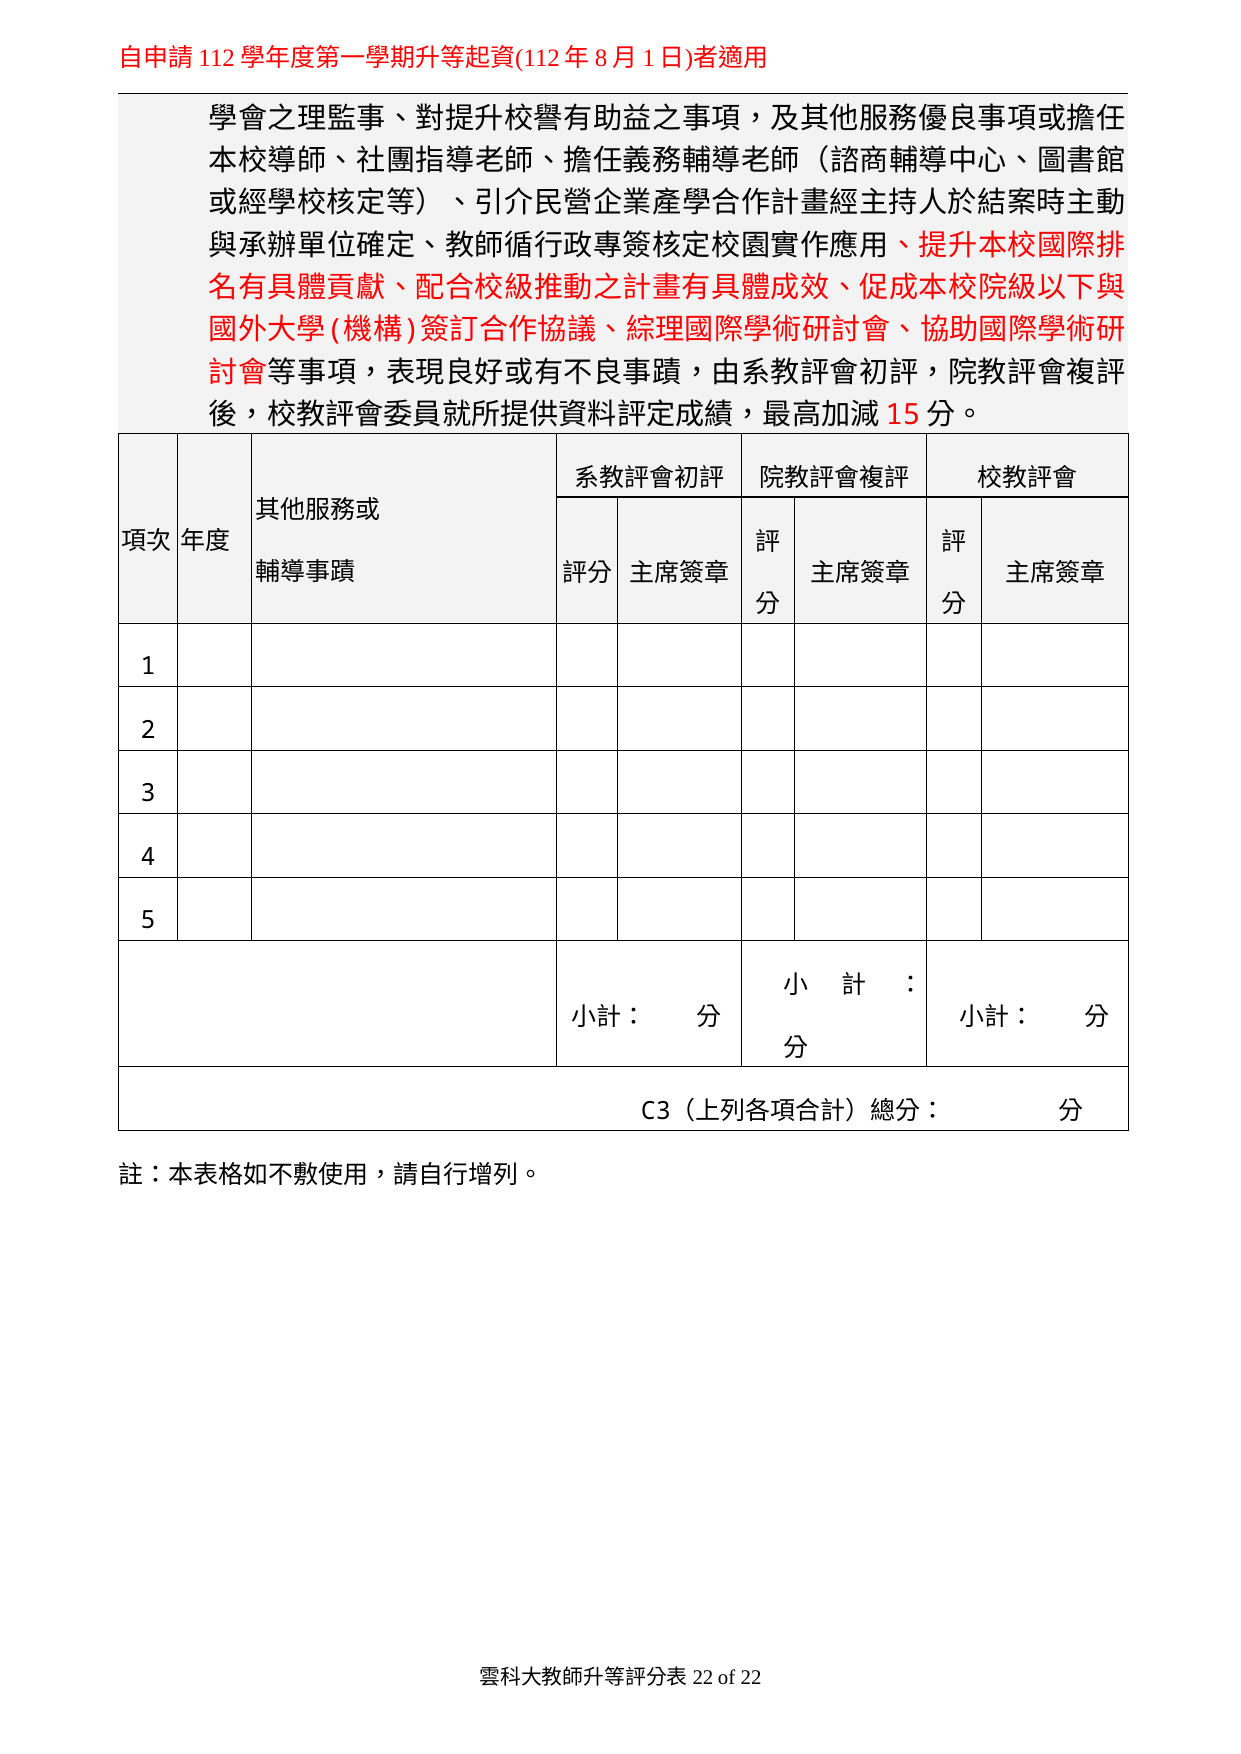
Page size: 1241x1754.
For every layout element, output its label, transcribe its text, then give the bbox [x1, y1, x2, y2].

table_cell 其他服務或 輔導事蹟 [252, 434, 556, 622]
table_cell [742, 687, 794, 749]
table_cell [618, 624, 741, 686]
table_cell [982, 814, 1128, 877]
table_cell [178, 751, 251, 813]
table_cell [618, 878, 741, 940]
table_cell 3 [119, 751, 177, 813]
table_cell [795, 687, 926, 749]
table_cell 主席簽章 [618, 498, 741, 622]
table_cell [795, 878, 926, 940]
table_cell [927, 624, 981, 686]
table_cell 年度 [178, 434, 251, 622]
table_cell [927, 878, 981, 940]
table_cell [557, 878, 617, 940]
table_cell 學會之理監事、對提升校譽有助益之事項，及其他服務優良事項或擔任本校導師、社團指導老師、擔任義務輔導老師（諮商輔導中心、圖書館或經學校核定等）、引介民營企業產學合作計畫經主持人於結案時主動與承辦單位確定、教師循行政專簽核定校園實作應用、提升本校國際排名有具體貢獻、配合校級推動之計畫有具體成效、促成本校院級以下與國外大學(機構)簽訂合作協議、綜理國際學術研討會、協助國際學術研討會等事項，表現良好或有不良事蹟，由系教評會初評，院教評會複評後，校教評會委員就所提供資料評定成績，最高加減15分。 [118, 94, 1128, 433]
table_cell [252, 624, 556, 686]
table_cell 項次 [119, 434, 177, 622]
table_cell [178, 878, 251, 940]
table_cell 校教評會 [927, 434, 1128, 496]
table_cell 小計： 分 [927, 941, 1128, 1066]
table_cell [618, 751, 741, 813]
table_cell [252, 751, 556, 813]
table_cell [252, 878, 556, 940]
table_cell [178, 624, 251, 686]
table_cell 2 [119, 687, 177, 749]
table_cell [557, 687, 617, 749]
table_cell 主席簽章 [982, 498, 1128, 622]
table_cell [742, 751, 794, 813]
table_cell 小計： 分 [557, 941, 741, 1066]
table_cell [178, 814, 251, 877]
table_cell [252, 687, 556, 749]
table_cell [742, 878, 794, 940]
table_cell [742, 814, 794, 877]
table_cell 4 [119, 814, 177, 877]
table_cell [618, 687, 741, 749]
table_cell [557, 814, 617, 877]
table_cell 主席簽章 [795, 498, 926, 622]
table_cell [982, 751, 1128, 813]
table_cell [982, 878, 1128, 940]
table_cell [927, 814, 981, 877]
table_cell [982, 624, 1128, 686]
table_cell [982, 687, 1128, 749]
table_cell 評分 [557, 498, 617, 622]
table_cell [795, 751, 926, 813]
table_cell [252, 814, 556, 877]
table_cell [742, 624, 794, 686]
table_cell [795, 624, 926, 686]
table_cell [618, 814, 741, 877]
table_cell 5 [119, 878, 177, 940]
table_cell [557, 624, 617, 686]
table_cell [795, 814, 926, 877]
table_cell [927, 751, 981, 813]
table_cell C3（上列各項合計）總分： 分 [119, 1067, 1128, 1130]
table_cell [927, 687, 981, 749]
table_cell [119, 941, 556, 1066]
table_cell 評分 [742, 498, 794, 622]
text 註：本表格如不敷使用，請自行增列。 [118, 1131, 1122, 1193]
table_cell 小計： 分 [742, 941, 926, 1066]
table_cell 系教評會初評 [557, 434, 741, 496]
table_cell 院教評會複評 [742, 434, 926, 496]
table_cell [178, 687, 251, 749]
table_cell 評分 [927, 498, 981, 622]
table_cell 1 [119, 624, 177, 686]
table_cell [557, 751, 617, 813]
